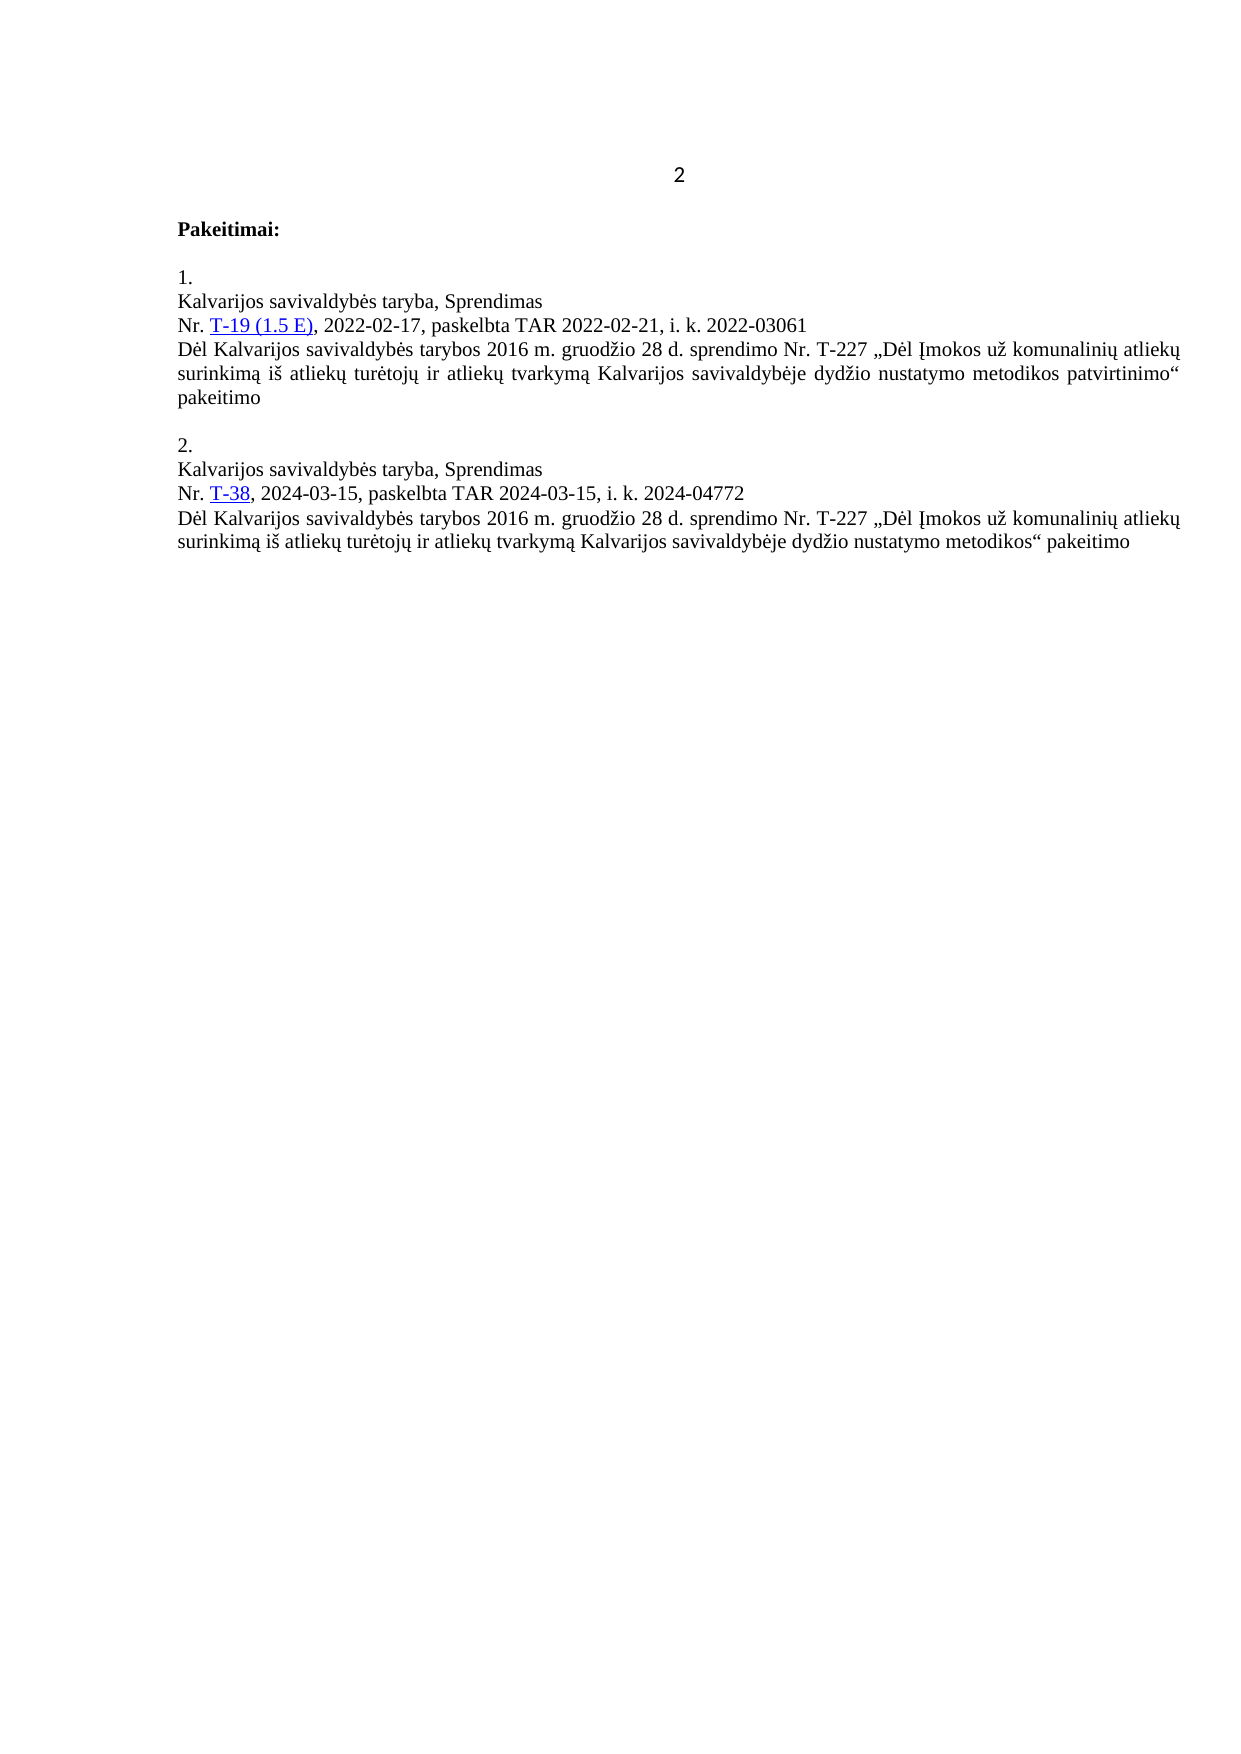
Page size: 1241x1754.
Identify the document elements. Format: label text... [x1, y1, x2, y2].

text Kalvarijos savivaldybės taryba, Sprendimas [177, 289, 1181, 313]
text Nr. T-19 (1.5 E), 2022-02-17, paskelbta TAR 2022-02-21, i. k. 2022-03061 [177, 313, 1181, 337]
text Dėl Kalvarijos savivaldybės tarybos 2016 m. gruodžio 28 d. sprendimo Nr. T-227 „Dėl Įmokos už komunalinių atliekų surinkimą iš atliekų turėtojų ir atliekų tvarkymą Kalvarijos savivaldybėje dydžio nustatymo metodikos“ pakeitimo [177, 505, 1181, 553]
text Kalvarijos savivaldybės taryba, Sprendimas [177, 457, 1181, 481]
text 1. [177, 265, 1181, 289]
text Nr. T-38, 2024-03-15, paskelbta TAR 2024-03-15, i. k. 2024-04772 [177, 481, 1181, 505]
text Pakeitimai: [177, 217, 1181, 241]
text 2. [177, 433, 1181, 457]
text Dėl Kalvarijos savivaldybės tarybos 2016 m. gruodžio 28 d. sprendimo Nr. T-227 „Dėl Įmokos už komunalinių atliekų surinkimą iš atliekų turėtojų ir atliekų tvarkymą Kalvarijos savivaldybėje dydžio nustatymo metodikos patvirtinimo“ pakeitimo [177, 337, 1181, 409]
